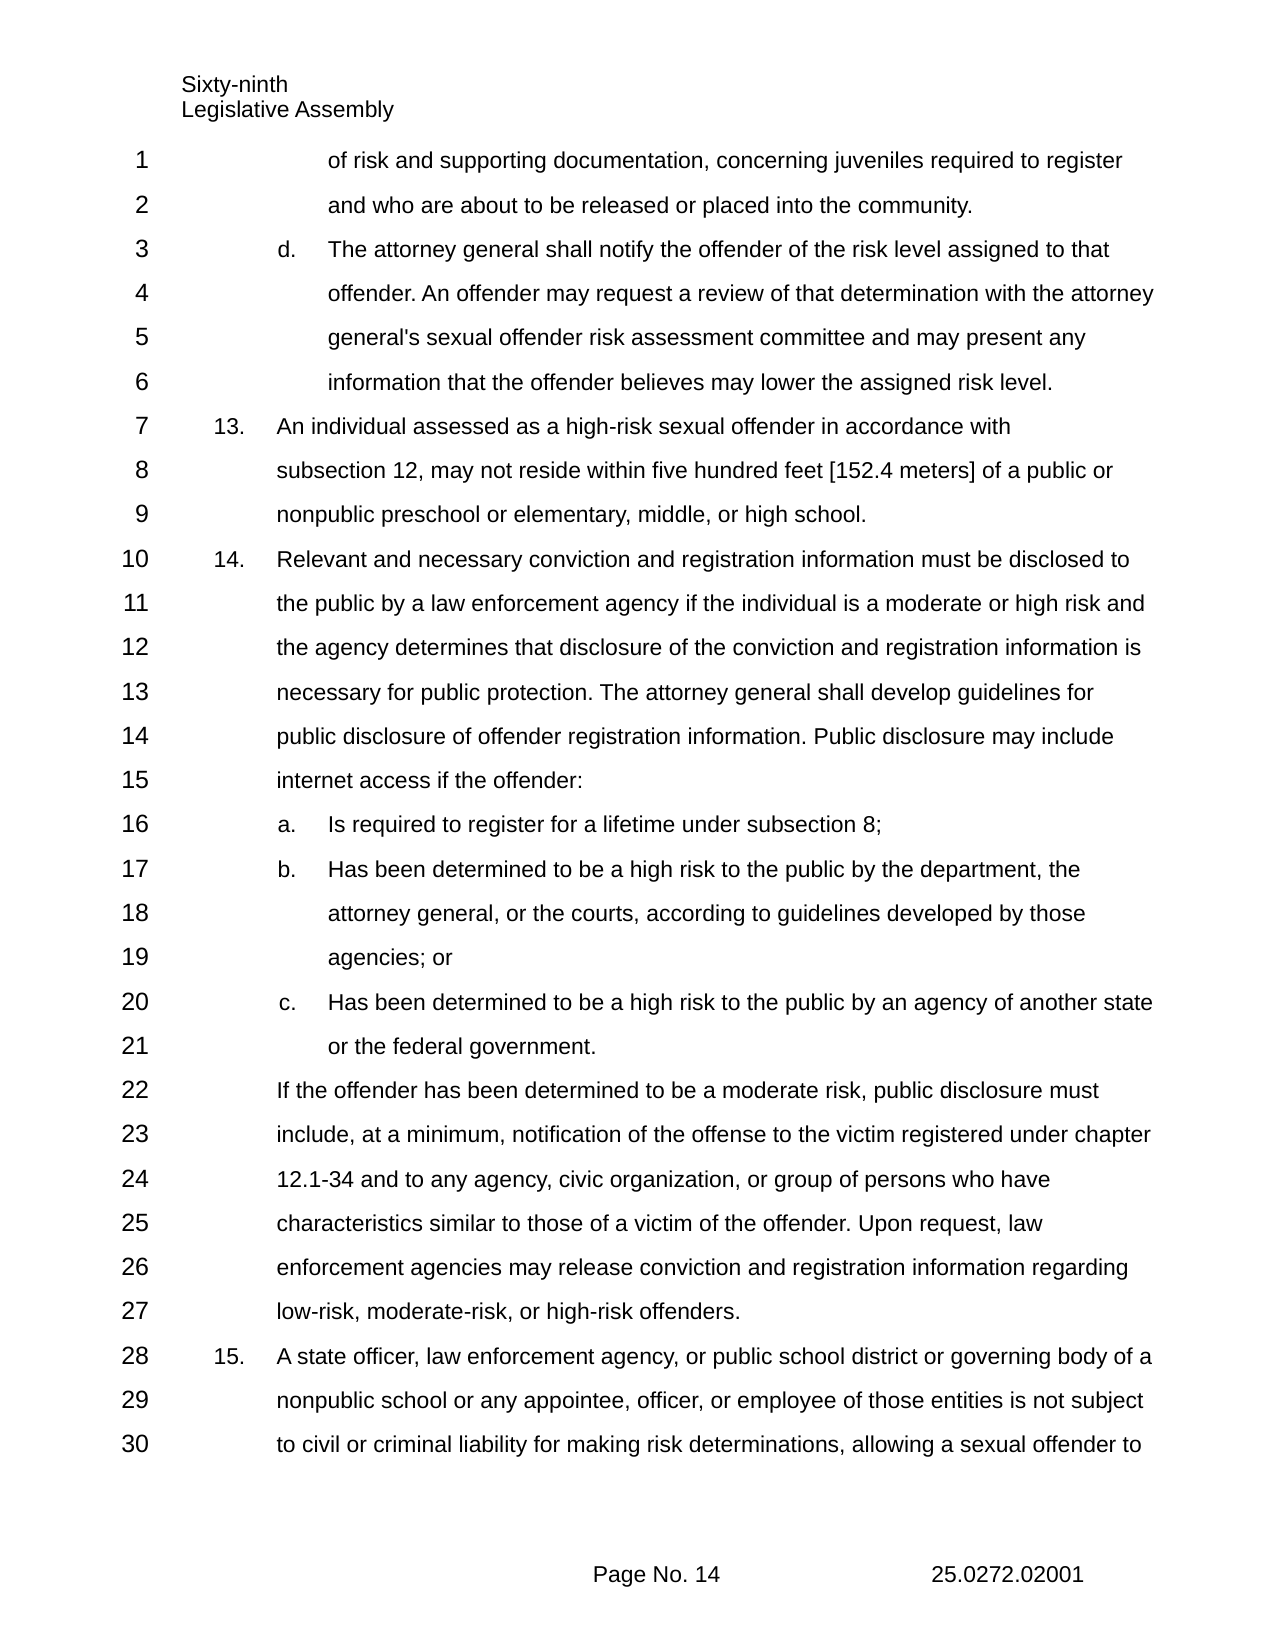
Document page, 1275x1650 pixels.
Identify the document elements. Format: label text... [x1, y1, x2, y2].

text 15. A state officer, law enforcement agency, or public school district or governing body of a nonpublic school or any appointee, officer, or employee of those entities is not subject to civil or criminal liability for making risk determinations, allowing a sexual offender to [181, 1329, 1154, 1461]
text b. Has been determined to be a high risk to the public by the department, the attorney general, or the courts, according to guidelines developed by those agencies; or [181, 842, 1154, 974]
text d. The attorney general shall notify the offender of the risk level assigned to that offender. An offender may request a review of that determination with the attorney general's sexual offender risk assessment committee and may present any information that the offender believes may lower the assigned risk level. [181, 222, 1154, 399]
text 14. Relevant and necessary conviction and registration information must be disclosed to the public by a law enforcement agency if the individual is a moderate or high risk and the agency determines that disclosure of the conviction and registration information is necessary for public protection. The attorney general shall develop guidelines for public disclosure of offender registration information. Public disclosure may include internet access if the offender: [181, 532, 1154, 797]
text If the offender has been determined to be a moderate risk, public disclosure must include, at a minimum, notification of the offense to the victim registered under chapter 12.1‑34 and to any agency, civic organization, or group of persons who have characteristics similar to those of a victim of the offender. Upon request, law enforcement agencies may release conviction and registration information regarding low‑risk, moderate‑risk, or high‑risk offenders. [276, 1063, 1154, 1329]
text of risk and supporting documentation, concerning juveniles required to register and who are about to be released or placed into the community. [181, 133, 1154, 222]
text 13. An individual assessed as a high‑risk sexual offender in accordance with subsection 12, may not reside within five hundred feet [152.4 meters] of a public or nonpublic preschool or elementary, middle, or high school. [181, 399, 1154, 532]
text a. Is required to register for a lifetime under subsection 8; [181, 797, 1154, 842]
text c. Has been determined to be a high risk to the public by an agency of another state or the federal government. [181, 974, 1154, 1063]
